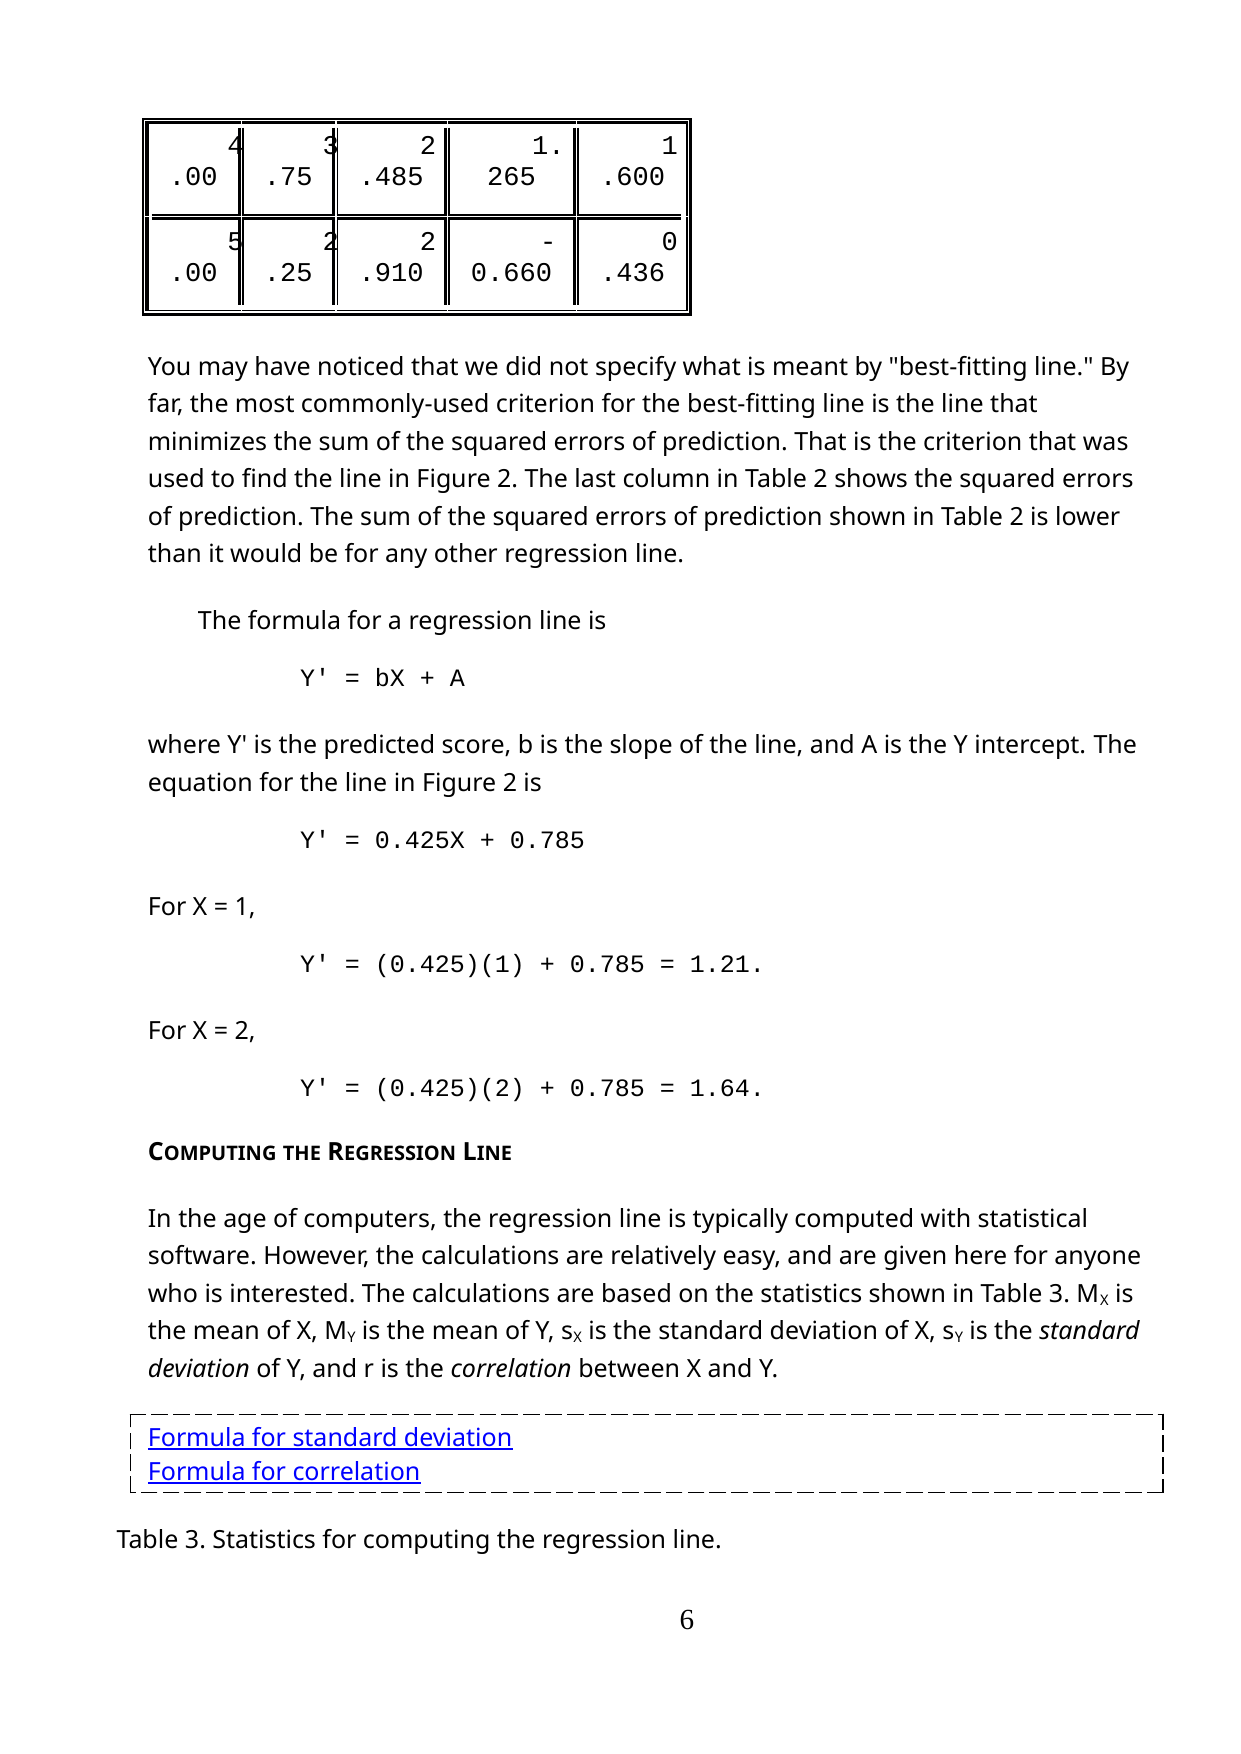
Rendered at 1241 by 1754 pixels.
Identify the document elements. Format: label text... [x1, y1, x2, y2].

text For X = 1, [148, 885, 1152, 923]
table_cell 2.25 [241, 220, 335, 310]
text You may have noticed that we did not specify what is meant by "best-fitting line." By far, the most commonly-used criterion for the best-fitting line is the line that minimizes the sum of the squared errors of prediction. That is the criterion that was used to find the line in Figure 2. The last column in Table 2 shows the squared errors of prediction. The sum of the squared errors of prediction shown in Table 2 is lower than it would be for any other regression line. [148, 345, 1152, 570]
text Formula for standard deviation Formula for correlation [129, 1413, 1164, 1493]
text The formula for a regression line is [148, 599, 1152, 637]
text Y' = (0.425)(2) + 0.785 = 1.64. [226, 1076, 1152, 1104]
table_cell 1.265 [447, 120, 576, 214]
text For X = 2, [148, 1009, 1152, 1047]
table_cell 1.600 [576, 120, 689, 214]
text where Y' is the predicted score, b is the slope of the line, and A is the Y intercept. The equation for the line in Figure 2 is [148, 723, 1152, 798]
title Table 3. Statistics for computing the regression line. [116, 1522, 1152, 1556]
text Y' = 0.425X + 0.785 [226, 828, 1152, 856]
text Computing the Regression Line [148, 1133, 1152, 1168]
text Y' = (0.425)(1) + 0.785 = 1.21. [226, 952, 1152, 980]
table_cell 2.910 [335, 214, 447, 310]
table_cell 3.75 [241, 120, 335, 214]
table_cell 5.00 [145, 214, 241, 310]
text Y' = bX + A [226, 666, 1152, 694]
table_cell 4.00 [149, 124, 241, 214]
table_cell -0.660 [447, 214, 576, 310]
table_cell 0.436 [576, 214, 689, 310]
table_cell 2.485 [335, 120, 447, 214]
text In the age of computers, the regression line is typically computed with statistical software. However, the calculations are relatively easy, and are given here for anyone who is interested. The calculations are based on the statistics shown in Table 3. MX is the mean of X, MY is the mean of Y, sX is the standard deviation of X, sY is the standard deviation of Y, and r is the correlation between X and Y. [148, 1197, 1152, 1384]
